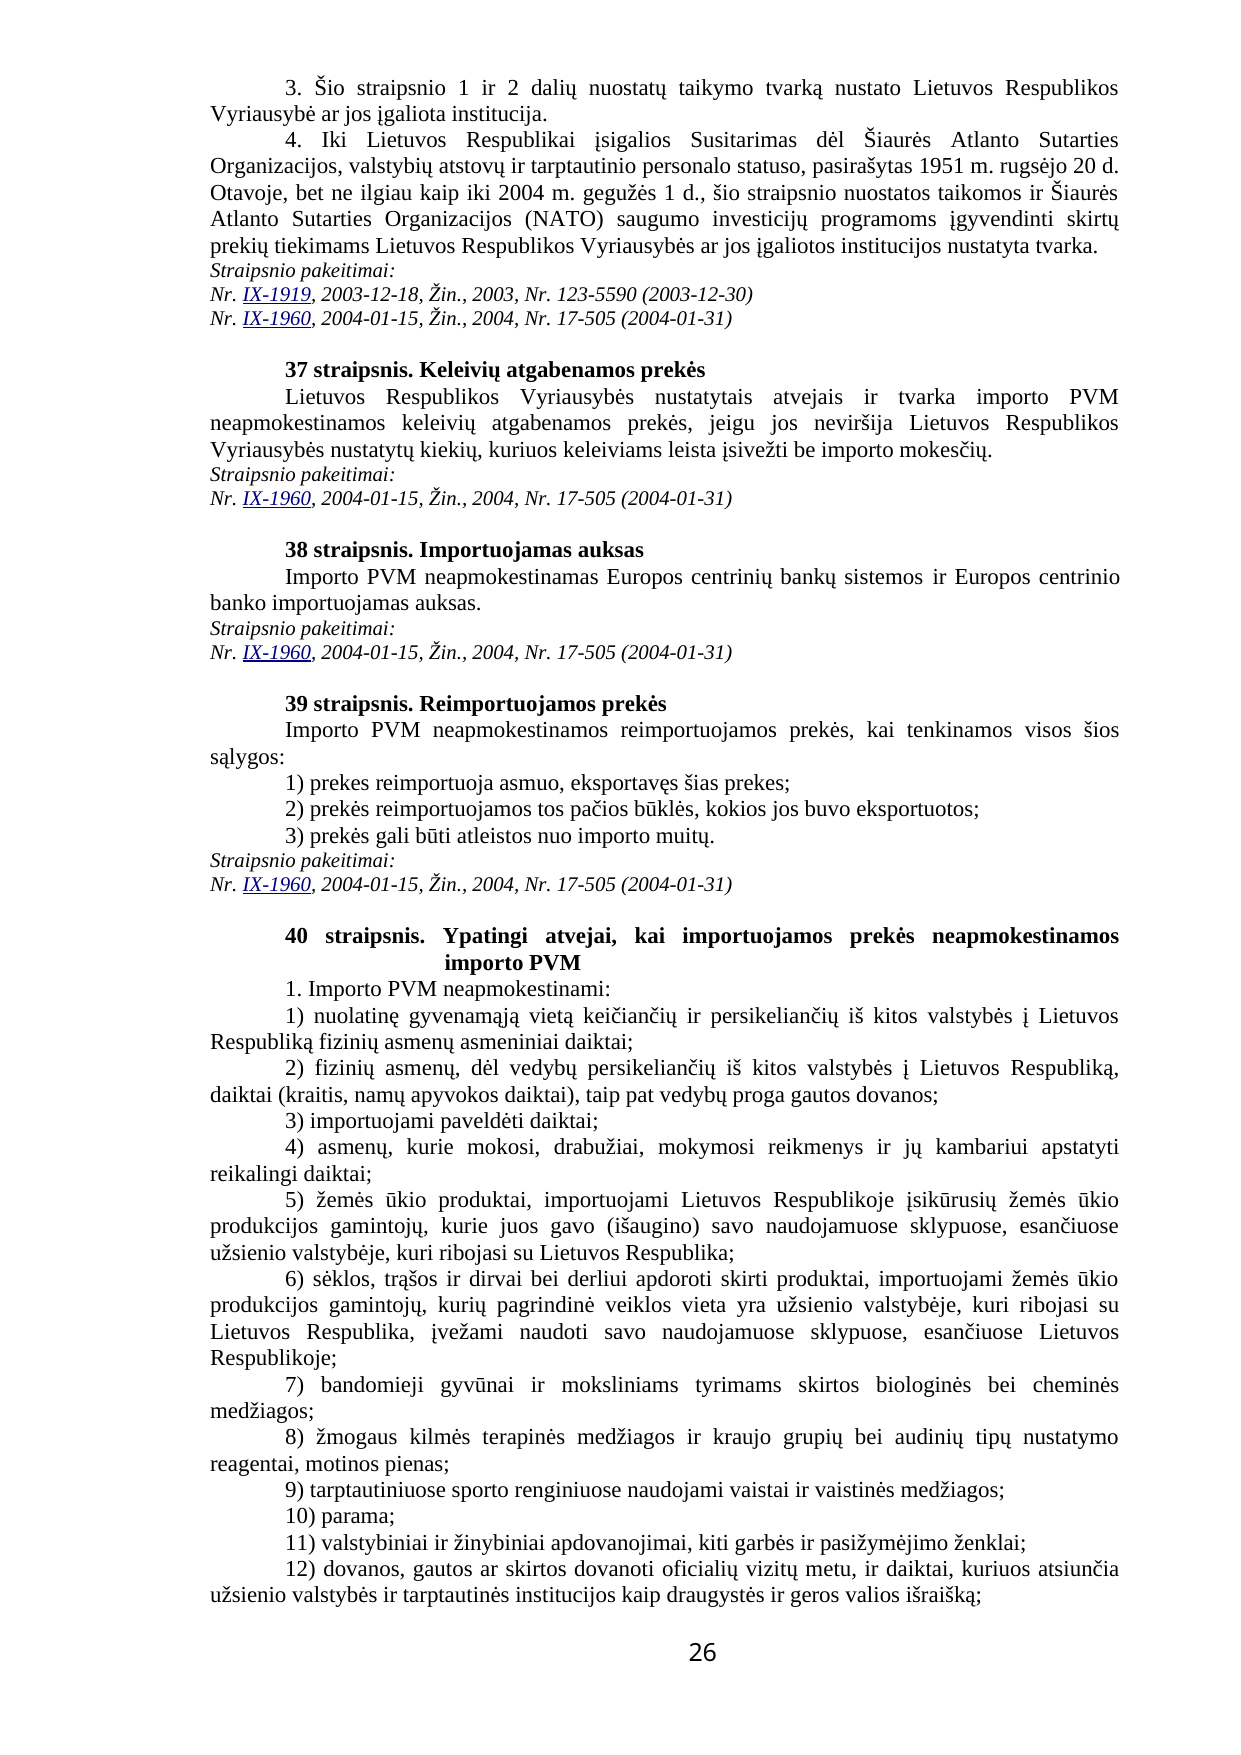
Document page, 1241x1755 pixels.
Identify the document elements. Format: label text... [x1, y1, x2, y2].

text 4. Iki Lietuvos Respublikai įsigalios Susitarimas dėl Šiaurės Atlanto Sutarties Organizacijos, valstybių atstovų ir tarptautinio personalo statuso, pasirašytas 1951 m. rugsėjo 20 d. Otavoje, bet ne ilgiau kaip iki 2004 m. gegužės 1 d., šio straipsnio nuostatos taikomos ir Šiaurės Atlanto Sutarties Organizacijos (NATO) saugumo investicijų programoms įgyvendinti skirtų prekių tiekimams Lietuvos Respublikos Vyriausybės ar jos įgaliotos institucijos nustatyta tvarka. [210, 126, 1120, 258]
text Straipsnio pakeitimai: [210, 616, 1120, 639]
text 11) valstybiniai ir žinybiniai apdovanojimai, kiti garbės ir pasižymėjimo ženklai; [210, 1529, 1120, 1555]
text 37 straipsnis. Keleivių atgabenamos prekės [210, 357, 1120, 383]
text Importo PVM neapmokestinamas Europos centrinių bankų sistemos ir Europos centrinio banko importuojamas auksas. [210, 563, 1120, 616]
text 39 straipsnis. Reimportuojamos prekės [210, 690, 1120, 716]
text 1. Importo PVM neapmokestinami: [210, 975, 1120, 1002]
text 1) nuolatinę gyvenamąją vietą keičiančių ir persikeliančių iš kitos valstybės į Lietuvos Respubliką fizinių asmenų asmeniniai daiktai; [210, 1002, 1120, 1054]
text 10) parama; [210, 1502, 1120, 1529]
text 12) dovanos, gautos ar skirtos dovanoti oficialių vizitų metu, ir daiktai, kuriuos atsiunčia užsienio valstybės ir tarptautinės institucijos kaip draugystės ir geros valios išraišką; [210, 1555, 1120, 1608]
text Straipsnio pakeitimai: [210, 258, 1120, 282]
text 7) bandomieji gyvūnai ir moksliniams tyrimams skirtos biologinės bei cheminės medžiagos; [210, 1371, 1120, 1423]
text 6) sėklos, trąšos ir dirvai bei derliui apdoroti skirti produktai, importuojami žemės ūkio produkcijos gamintojų, kurių pagrindinė veiklos vieta yra užsienio valstybėje, kuri ribojasi su Lietuvos Respublika, įvežami naudoti savo naudojamuose sklypuose, esančiuose Lietuvos Respublikoje; [210, 1265, 1120, 1371]
text 38 straipsnis. Importuojamas auksas [210, 536, 1120, 563]
text 8) žmogaus kilmės terapinės medžiagos ir kraujo grupių bei audinių tipų nustatymo reagentai, motinos pienas; [210, 1423, 1120, 1476]
text 4) asmenų, kurie mokosi, drabužiai, mokymosi reikmenys ir jų kambariui apstatyti reikalingi daiktai; [210, 1133, 1120, 1186]
text Importo PVM neapmokestinamos reimportuojamos prekės, kai tenkinamos visos šios sąlygos: [210, 716, 1120, 769]
text 3) prekės gali būti atleistos nuo importo muitų. [210, 822, 1120, 848]
text Nr. IX-1960, 2004-01-15, Žin., 2004, Nr. 17-505 (2004-01-31) [210, 306, 1120, 330]
text 3. Šio straipsnio 1 ir 2 dalių nuostatų taikymo tvarką nustato Lietuvos Respublikos Vyriausybė ar jos įgaliota institucija. [210, 73, 1120, 126]
text 40 straipsnis. Ypatingi atvejai, kai importuojamos prekės neapmokestinamos importo PVM [285, 923, 1120, 975]
text 5) žemės ūkio produktai, importuojami Lietuvos Respublikoje įsikūrusių žemės ūkio produkcijos gamintojų, kurie juos gavo (išaugino) savo naudojamuose sklypuose, esančiuose užsienio valstybėje, kuri ribojasi su Lietuvos Respublika; [210, 1186, 1120, 1265]
text 3) importuojami paveldėti daiktai; [210, 1107, 1120, 1133]
text Nr. IX-1960, 2004-01-15, Žin., 2004, Nr. 17-505 (2004-01-31) [210, 872, 1120, 896]
text Nr. IX-1919, 2003-12-18, Žin., 2003, Nr. 123-5590 (2003-12-30) [210, 282, 1120, 306]
text Straipsnio pakeitimai: [210, 462, 1120, 486]
text 2) fizinių asmenų, dėl vedybų persikeliančių iš kitos valstybės į Lietuvos Respubliką, daiktai (kraitis, namų apyvokos daiktai), taip pat vedybų proga gautos dovanos; [210, 1054, 1120, 1107]
text 9) tarptautiniuose sporto renginiuose naudojami vaistai ir vaistinės medžiagos; [210, 1476, 1120, 1502]
text Nr. IX-1960, 2004-01-15, Žin., 2004, Nr. 17-505 (2004-01-31) [210, 639, 1120, 664]
text Straipsnio pakeitimai: [210, 848, 1120, 872]
text Lietuvos Respublikos Vyriausybės nustatytais atvejais ir tvarka importo PVM neapmokestinamos keleivių atgabenamos prekės, jeigu jos neviršija Lietuvos Respublikos Vyriausybės nustatytų kiekių, kuriuos keleiviams leista įsivežti be importo mokesčių. [210, 383, 1120, 462]
text 1) prekes reimportuoja asmuo, eksportavęs šias prekes; [210, 769, 1120, 795]
text 2) prekės reimportuojamos tos pačios būklės, kokios jos buvo eksportuotos; [210, 795, 1120, 822]
text Nr. IX-1960, 2004-01-15, Žin., 2004, Nr. 17-505 (2004-01-31) [210, 486, 1120, 510]
